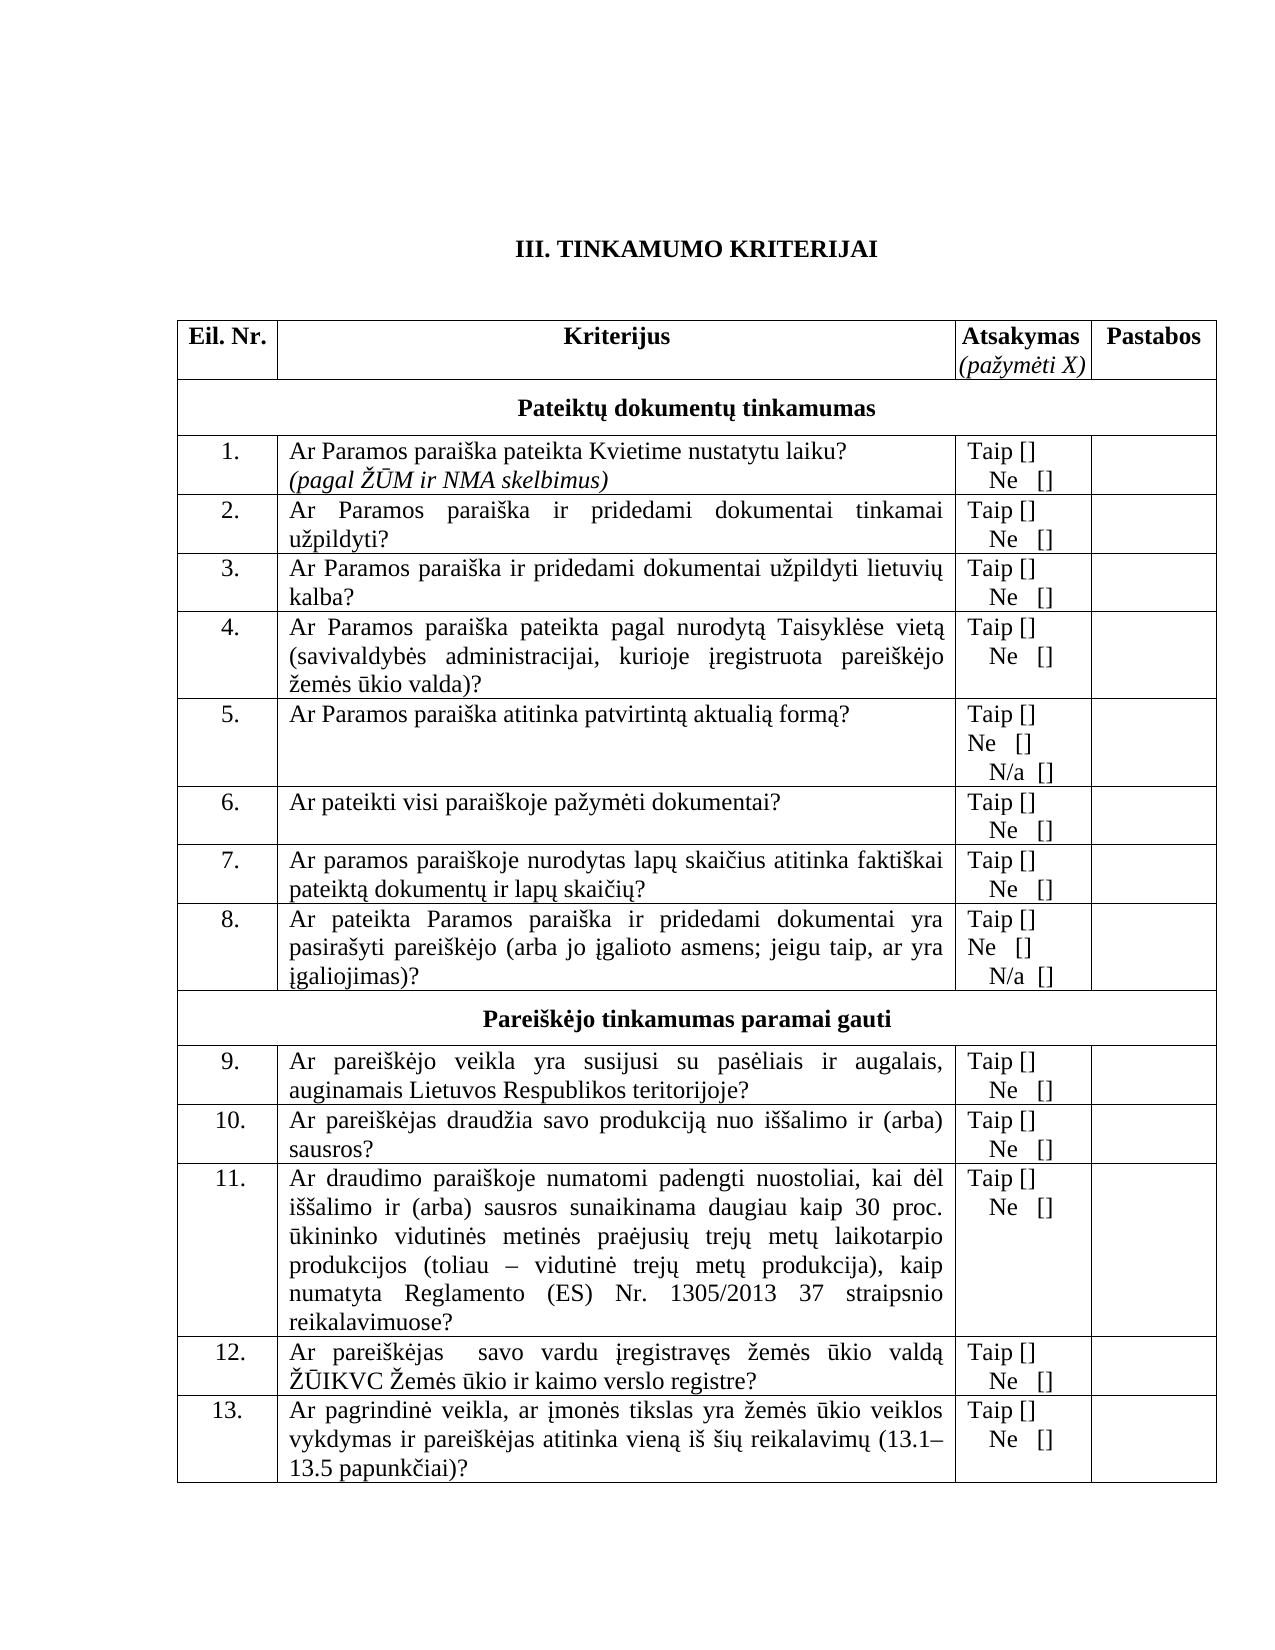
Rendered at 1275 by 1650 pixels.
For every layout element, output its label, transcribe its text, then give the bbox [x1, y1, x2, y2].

table_cell Taip [] Ne [] [956, 1105, 1091, 1162]
table_header Pastabos [1092, 321, 1216, 379]
table_cell Taip [] Ne [] N/a [] [956, 699, 1091, 786]
table_cell Ar Paramos paraiška atitinka patvirtintą aktualią formą? [278, 699, 955, 786]
table_cell Taip [] Ne [] [956, 787, 1091, 844]
table_cell Ar Paramos paraiška ir pridedami dokumentai užpildyti lietuvių kalba? [278, 554, 955, 611]
table_cell 10. [178, 1105, 277, 1162]
table_cell 2. [178, 495, 277, 552]
table_cell 5. [178, 699, 277, 786]
table_cell 12. [178, 1337, 277, 1394]
table_cell Taip [] Ne [] [956, 1337, 1091, 1394]
table_cell [1092, 495, 1216, 552]
table_cell [1092, 1337, 1216, 1394]
table_cell [1092, 787, 1216, 844]
table_cell Ar pareiškėjo veikla yra susijusi su pasėliais ir augalais, auginamais Lietuvos Respublikos teritorijoje? [278, 1046, 955, 1104]
table_cell Taip [] Ne [] [956, 1164, 1091, 1336]
table_cell 11. [178, 1164, 277, 1336]
table_cell [1092, 904, 1216, 990]
table_cell 6. [178, 787, 277, 844]
table_cell [1092, 845, 1216, 903]
table_cell [1092, 699, 1216, 786]
table_cell Pateiktų dokumentų tinkamumas [178, 380, 1216, 435]
table_cell Ar draudimo paraiškoje numatomi padengti nuostoliai, kai dėl iššalimo ir (arba) sausros sunaikinama daugiau kaip 30 proc. ūkininko vidutinės metinės praėjusių trejų metų laikotarpio produkcijos (toliau – vidutinė trejų metų produkcija), kaip numatyta Reglamento (ES) Nr. 1305/2013 37 straipsnio reikalavimuose? [278, 1164, 955, 1336]
table_cell [1092, 1105, 1216, 1162]
table_cell [1092, 436, 1216, 494]
table_cell [1092, 554, 1216, 611]
table_cell 3. [178, 554, 277, 611]
table_cell 4. [178, 612, 277, 698]
table_cell [1092, 612, 1216, 698]
table_cell Ar pateikta Paramos paraiška ir pridedami dokumentai yra pasirašyti pareiškėjo (arba jo įgalioto asmens; jeigu taip, ar yra įgaliojimas)? [278, 904, 955, 990]
table_cell 13. [178, 1396, 277, 1482]
table_cell 8. [178, 904, 277, 990]
table_cell Taip [] Ne [] [956, 554, 1091, 611]
table_cell Taip [] Ne [] [956, 436, 1091, 494]
table_cell Taip [] Ne [] [956, 1046, 1091, 1104]
table_header Eil. Nr. [178, 321, 277, 379]
table_cell Taip [] Ne [] [956, 1396, 1091, 1482]
table_cell Ar pareiškėjas savo vardu įregistravęs žemės ūkio valdą ŽŪIKVC Žemės ūkio ir kaimo verslo registre? [278, 1337, 955, 1394]
table_header Atsakymas (pažymėti X) [956, 321, 1091, 379]
table_cell Pareiškėjo tinkamumas paramai gauti [178, 991, 1216, 1045]
table_cell Ar pareiškėjas draudžia savo produkciją nuo iššalimo ir (arba) sausros? [278, 1105, 955, 1162]
table_cell Ar pateikti visi paraiškoje pažymėti dokumentai? [278, 787, 955, 844]
table_cell 9. [178, 1046, 277, 1104]
table_cell Ar Paramos paraiška pateikta Kvietime nustatytu laiku? (pagal ŽŪM ir NMA skelbimus) [278, 436, 955, 494]
table_cell Ar paramos paraiškoje nurodytas lapų skaičius atitinka faktiškai pateiktą dokumentų ir lapų skaičių? [278, 845, 955, 903]
table_cell Taip [] Ne [] [956, 612, 1091, 698]
table_cell [1092, 1164, 1216, 1336]
table_cell Taip [] Ne [] N/a [] [956, 904, 1091, 990]
table_cell Ar Paramos paraiška pateikta pagal nurodytą Taisyklėse vietą (savivaldybės administracijai, kurioje įregistruota pareiškėjo žemės ūkio valda)? [278, 612, 955, 698]
table_cell Ar pagrindinė veikla, ar įmonės tikslas yra žemės ūkio veiklos vykdymas ir pareiškėjas atitinka vieną iš šių reikalavimų (13.1–13.5 papunkčiai)? [278, 1396, 955, 1482]
text III. TINKAMUMO KRITERIJAI [177, 234, 1216, 263]
table_cell Taip [] Ne [] [956, 845, 1091, 903]
table_cell 7. [178, 845, 277, 903]
table_cell [1092, 1396, 1216, 1482]
table_header Kriterijus [278, 321, 955, 379]
table_cell Ar Paramos paraiška ir pridedami dokumentai tinkamai užpildyti? [278, 495, 955, 552]
table_cell Taip [] Ne [] [956, 495, 1091, 552]
table_cell 1. [178, 436, 277, 494]
table_cell [1092, 1046, 1216, 1104]
